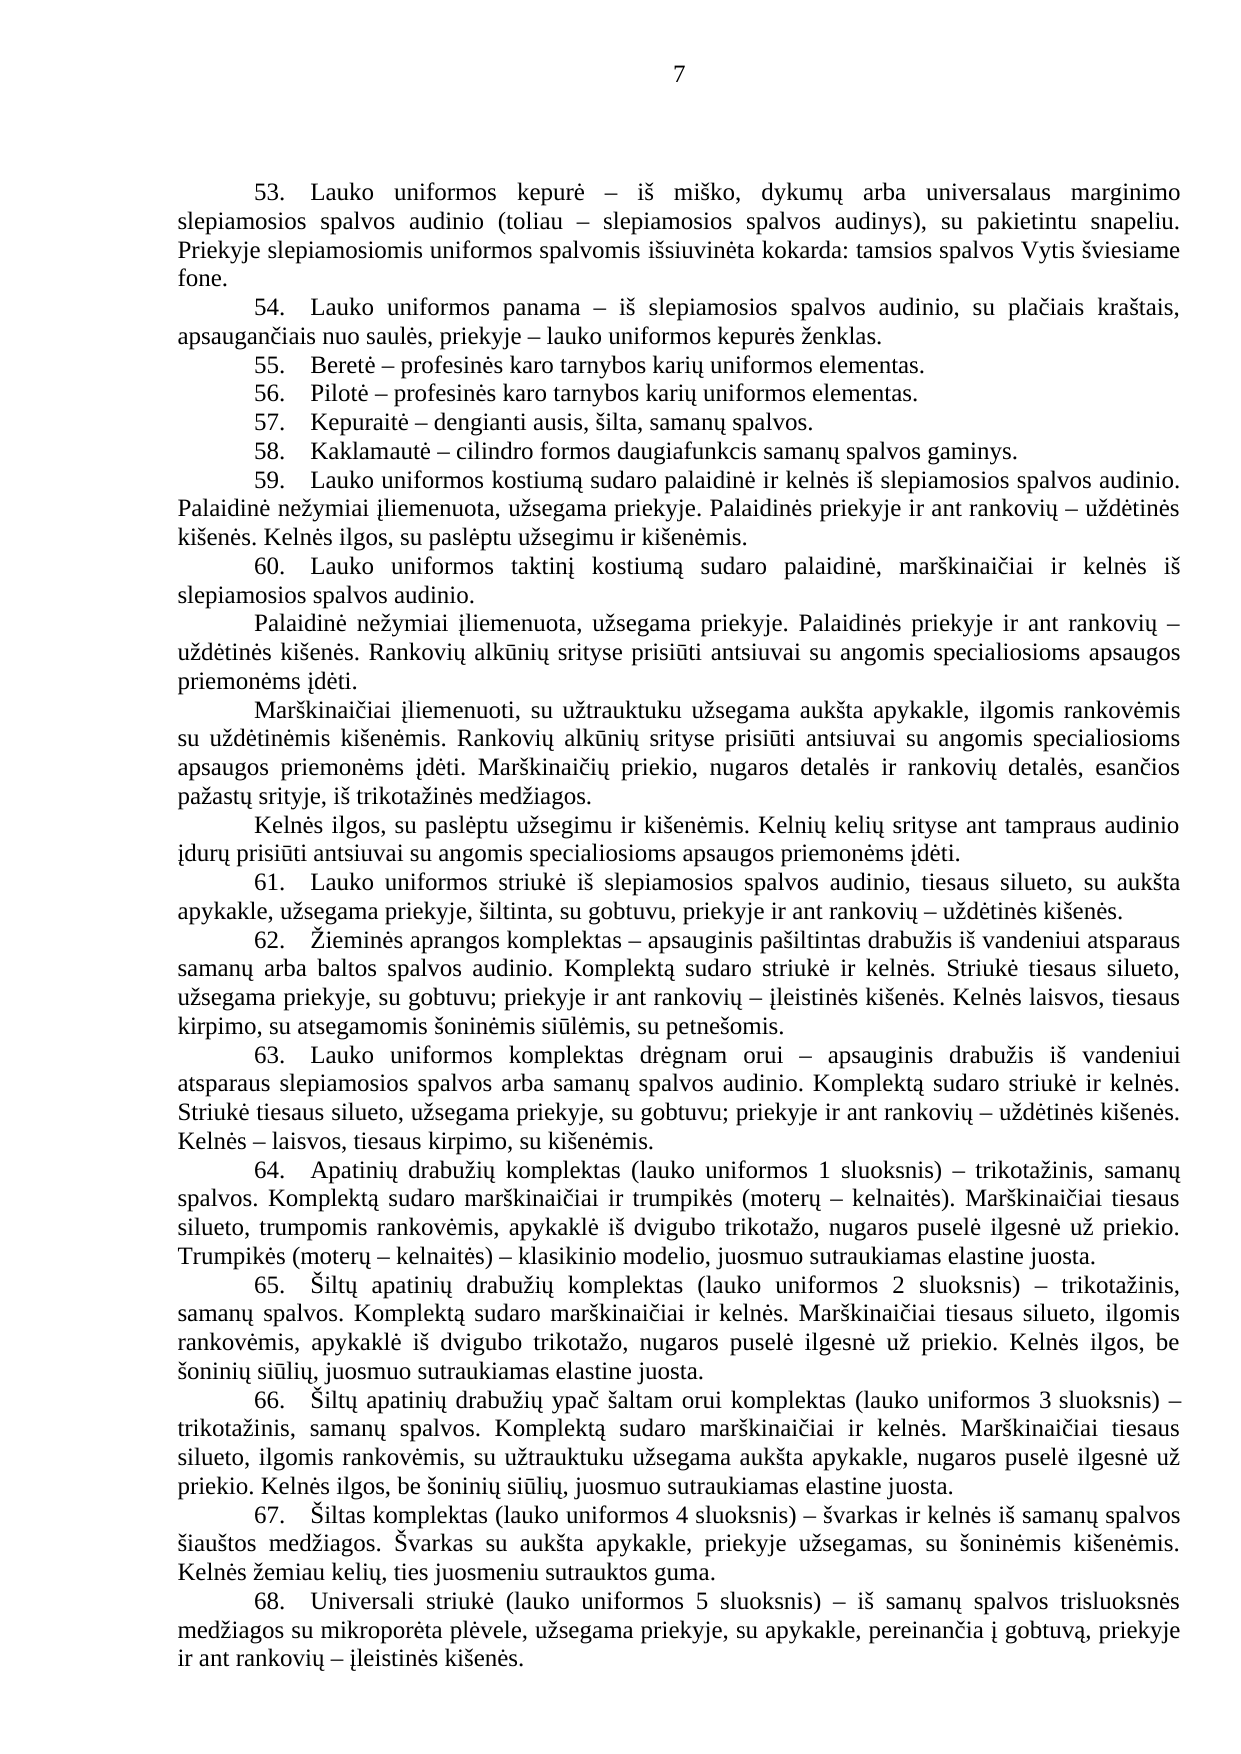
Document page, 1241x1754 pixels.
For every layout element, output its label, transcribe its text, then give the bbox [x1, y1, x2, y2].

text 55. Beretė – profesinės karo tarnybos karių uniformos elementas. [177, 350, 1181, 378]
text 60. Lauko uniformos taktinį kostiumą sudaro palaidinė, marškinaičiai ir kelnės iš slepiamosios spalvos audinio. [177, 551, 1181, 608]
text 58. Kaklamautė – cilindro formos daugiafunkcis samanų spalvos gaminys. [177, 436, 1181, 465]
text 62. Žieminės aprangos komplektas – apsauginis pašiltintas drabužis iš vandeniui atsparaus samanų arba baltos spalvos audinio. Komplektą sudaro striukė ir kelnės. Striukė tiesaus silueto, užsegama priekyje, su gobtuvu; priekyje ir ant rankovių – įleistinės kišenės. Kelnės laisvos, tiesaus kirpimo, su atsegamomis šoninėmis siūlėmis, su petnešomis. [177, 925, 1181, 1040]
text Palaidinė nežymiai įliemenuota, užsegama priekyje. Palaidinės priekyje ir ant rankovių – uždėtinės kišenės. Rankovių alkūnių srityse prisiūti antsiuvai su angomis specialiosioms apsaugos priemonėms įdėti. [177, 608, 1181, 695]
text 59. Lauko uniformos kostiumą sudaro palaidinė ir kelnės iš slepiamosios spalvos audinio. Palaidinė nežymiai įliemenuota, užsegama priekyje. Palaidinės priekyje ir ant rankovių – uždėtinės kišenės. Kelnės ilgos, su paslėptu užsegimu ir kišenėmis. [177, 465, 1181, 551]
text 65. Šiltų apatinių drabužių komplektas (lauko uniformos 2 sluoksnis) – trikotažinis, samanų spalvos. Komplektą sudaro marškinaičiai ir kelnės. Marškinaičiai tiesaus silueto, ilgomis rankovėmis, apykaklė iš dvigubo trikotažo, nugaros puselė ilgesnė už priekio. Kelnės ilgos, be šoninių siūlių, juosmuo sutraukiamas elastine juosta. [177, 1270, 1181, 1385]
text 68. Universali striukė (lauko uniformos 5 sluoksnis) – iš samanų spalvos trisluoksnės medžiagos su mikroporėta plėvele, užsegama priekyje, su apykakle, pereinančia į gobtuvą, priekyje ir ant rankovių – įleistinės kišenės. [177, 1586, 1181, 1672]
text Marškinaičiai įliemenuoti, su užtrauktuku užsegama aukšta apykakle, ilgomis rankovėmis su uždėtinėmis kišenėmis. Rankovių alkūnių srityse prisiūti antsiuvai su angomis specialiosioms apsaugos priemonėms įdėti. Marškinaičių priekio, nugaros detalės ir rankovių detalės, esančios pažastų srityje, iš trikotažinės medžiagos. [177, 695, 1181, 810]
text 53. Lauko uniformos kepurė – iš miško, dykumų arba universalaus marginimo slepiamosios spalvos audinio (toliau – slepiamosios spalvos audinys), su pakietintu snapeliu. Priekyje slepiamosiomis uniformos spalvomis išsiuvinėta kokarda: tamsios spalvos Vytis šviesiame fone. [177, 177, 1181, 292]
text 54. Lauko uniformos panama – iš slepiamosios spalvos audinio, su plačiais kraštais, apsaugančiais nuo saulės, priekyje – lauko uniformos kepurės ženklas. [177, 292, 1181, 350]
text Kelnės ilgos, su paslėptu užsegimu ir kišenėmis. Kelnių kelių srityse ant tampraus audinio įdurų prisiūti antsiuvai su angomis specialiosioms apsaugos priemonėms įdėti. [177, 810, 1181, 867]
text 61. Lauko uniformos striukė iš slepiamosios spalvos audinio, tiesaus silueto, su aukšta apykakle, užsegama priekyje, šiltinta, su gobtuvu, priekyje ir ant rankovių – uždėtinės kišenės. [177, 867, 1181, 925]
text 66. Šiltų apatinių drabužių ypač šaltam orui komplektas (lauko uniformos 3 sluoksnis) – trikotažinis, samanų spalvos. Komplektą sudaro marškinaičiai ir kelnės. Marškinaičiai tiesaus silueto, ilgomis rankovėmis, su užtrauktuku užsegama aukšta apykakle, nugaros puselė ilgesnė už priekio. Kelnės ilgos, be šoninių siūlių, juosmuo sutraukiamas elastine juosta. [177, 1385, 1181, 1500]
text 67. Šiltas komplektas (lauko uniformos 4 sluoksnis) – švarkas ir kelnės iš samanų spalvos šiauštos medžiagos. Švarkas su aukšta apykakle, priekyje užsegamas, su šoninėmis kišenėmis. Kelnės žemiau kelių, ties juosmeniu sutrauktos guma. [177, 1500, 1181, 1586]
text 63. Lauko uniformos komplektas drėgnam orui – apsauginis drabužis iš vandeniui atsparaus slepiamosios spalvos arba samanų spalvos audinio. Komplektą sudaro striukė ir kelnės. Striukė tiesaus silueto, užsegama priekyje, su gobtuvu; priekyje ir ant rankovių – uždėtinės kišenės. Kelnės – laisvos, tiesaus kirpimo, su kišenėmis. [177, 1040, 1181, 1155]
text 57. Kepuraitė – dengianti ausis, šilta, samanų spalvos. [177, 407, 1181, 436]
text 64. Apatinių drabužių komplektas (lauko uniformos 1 sluoksnis) – trikotažinis, samanų spalvos. Komplektą sudaro marškinaičiai ir trumpikės (moterų – kelnaitės). Marškinaičiai tiesaus silueto, trumpomis rankovėmis, apykaklė iš dvigubo trikotažo, nugaros puselė ilgesnė už priekio. Trumpikės (moterų – kelnaitės) – klasikinio modelio, juosmuo sutraukiamas elastine juosta. [177, 1155, 1181, 1270]
text 56. Pilotė – profesinės karo tarnybos karių uniformos elementas. [177, 378, 1181, 407]
